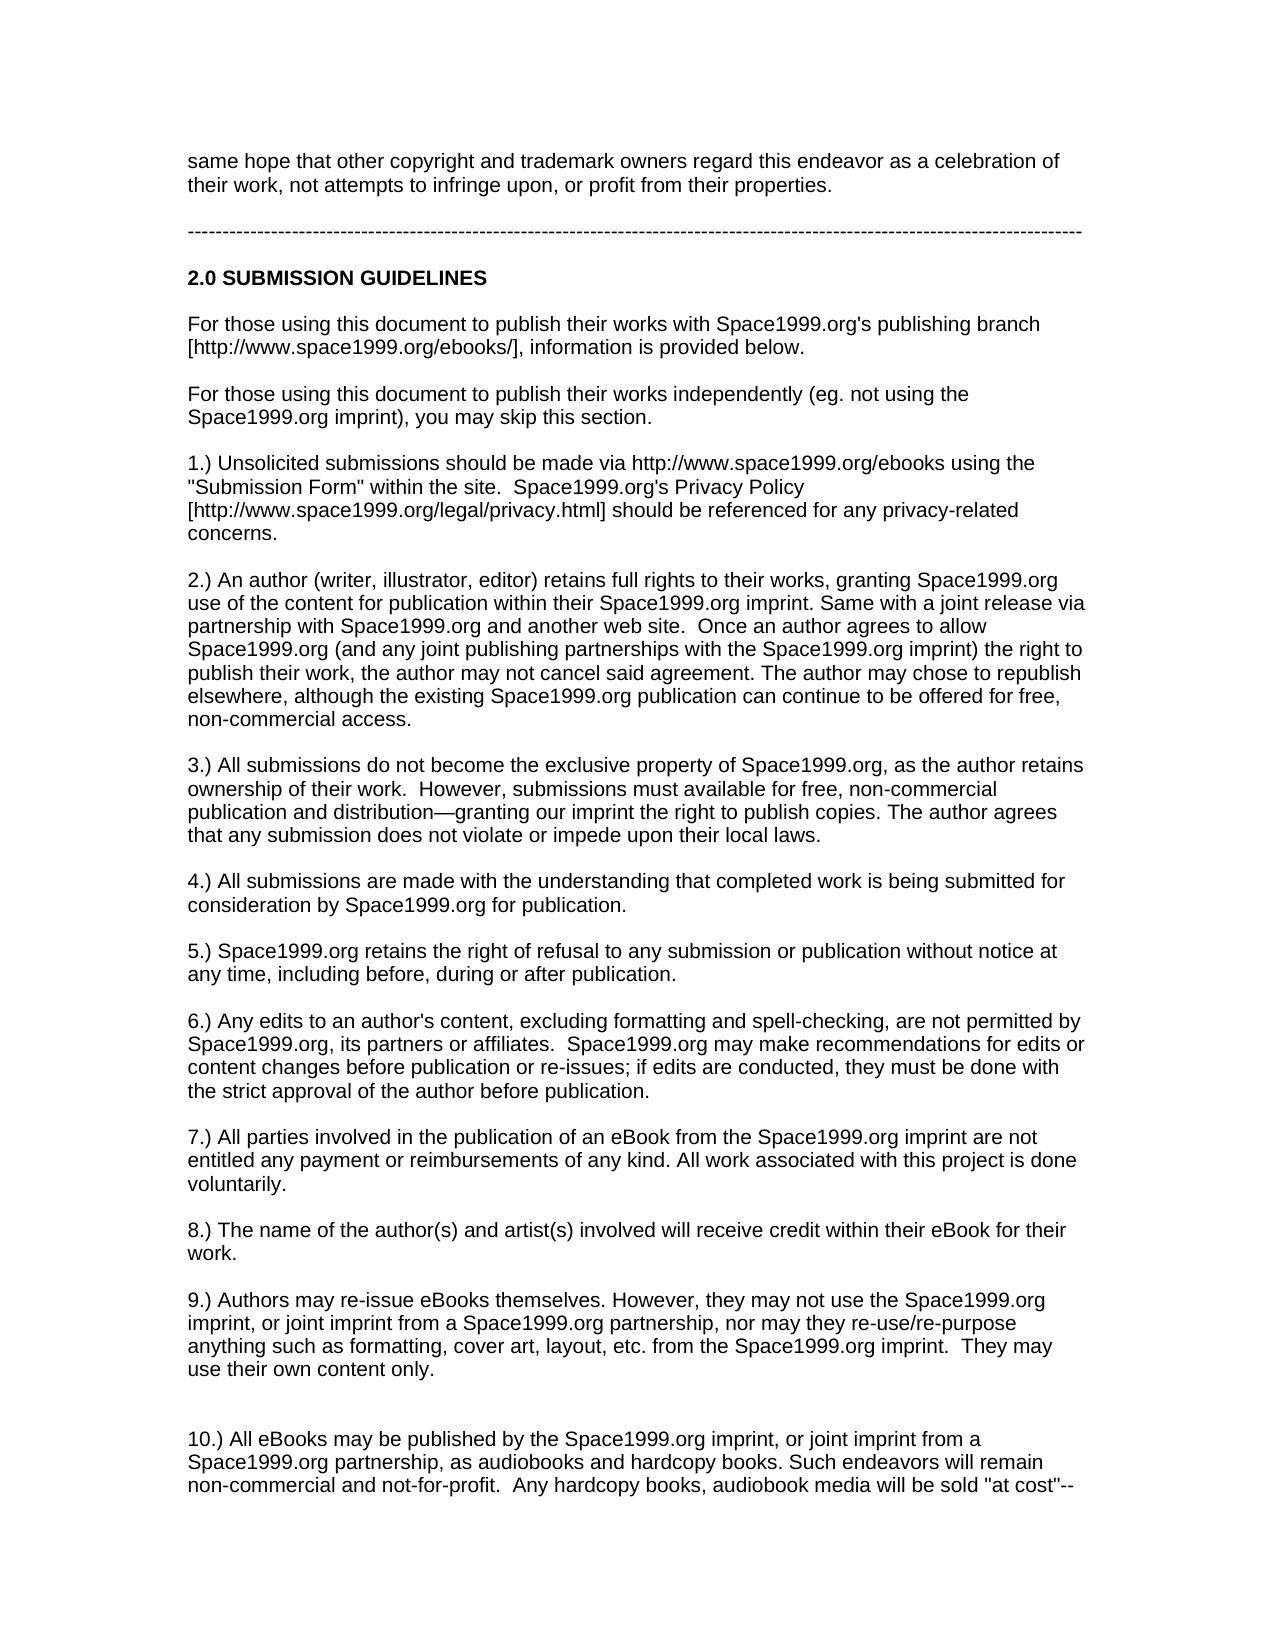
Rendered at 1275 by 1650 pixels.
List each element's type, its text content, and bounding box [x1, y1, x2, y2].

text 10.) All eBooks may be published by the Space1999.org imprint, or joint imprint from a Space1999.org partnership, as audiobooks and hardcopy books. Such endeavors will remain non-commercial and not-for-profit. Any hardcopy books, audiobook media will be sold "at cost"-- [187, 1428, 1087, 1497]
text For those using this document to publish their works independently (eg. not using the Space1999.org imprint), you may skip this section. [187, 382, 1087, 429]
text 7.) All parties involved in the publication of an eBook from the Space1999.org imprint are not entitled any payment or reimbursements of any kind. All work associated with this project is done voluntarily. [187, 1126, 1087, 1195]
text 5.) Space1999.org retains the right of refusal to any submission or publication without notice at any time, including before, during or after publication. [187, 940, 1087, 986]
text 1.) Unsolicited submissions should be made via http://www.space1999.org/ebooks using the "Submission Form" within the site. Space1999.org's Privacy Policy [http://www.space1999.org/legal/privacy.html] should be referenced for any privacy-related concerns. [187, 452, 1087, 545]
text 2.) An author (writer, illustrator, editor) retains full rights to their works, granting Space1999.org use of the content for publication within their Space1999.org imprint. Same with a joint release via partnership with Space1999.org and another web site. Once an author agrees to allow Space1999.org (and any joint publishing partnerships with the Space1999.org imprint) the right to publish their work, the author may not cancel said agreement. The author may chose to republish elsewhere, although the existing Space1999.org publication can continue to be offered for free, non-commercial access. [187, 568, 1087, 731]
text 3.) All submissions do not become the exclusive property of Space1999.org, as the author retains ownership of their work. However, submissions must available for free, non-commercial publication and distribution—granting our imprint the right to publish copies. The author agrees that any submission does not violate or impede upon their local laws. [187, 754, 1087, 847]
text 2.0 SUBMISSION GUIDELINES [187, 266, 1087, 289]
text same hope that other copyright and trademark owners regard this endeavor as a celebration of their work, not attempts to infringe upon, or profit from their properties. [187, 150, 1087, 196]
text For those using this document to publish their works with Space1999.org's publishing branch [http://www.space1999.org/ebooks/], information is provided below. [187, 313, 1087, 359]
text 8.) The name of the author(s) and artist(s) involved will receive credit within their eBook for their work. [187, 1218, 1087, 1265]
text 4.) All submissions are made with the understanding that completed work is being submitted for consideration by Space1999.org for publication. [187, 870, 1087, 917]
text 9.) Authors may re-issue eBooks themselves. However, they may not use the Space1999.org imprint, or joint imprint from a Space1999.org partnership, nor may they re-use/re-purpose anything such as formatting, cover art, layout, etc. from the Space1999.org imprint. They may use their own content only. [187, 1288, 1087, 1381]
text 6.) Any edits to an author's content, excluding formatting and spell-checking, are not permitted by Space1999.org, its partners or affiliates. Space1999.org may make recommendations for edits or content changes before publication or re-issues; if edits are conducted, they must be done with the strict approval of the author before publication. [187, 1009, 1087, 1102]
text --------------------------------------------------------------------------------------------------------------------------------- [187, 220, 1087, 243]
